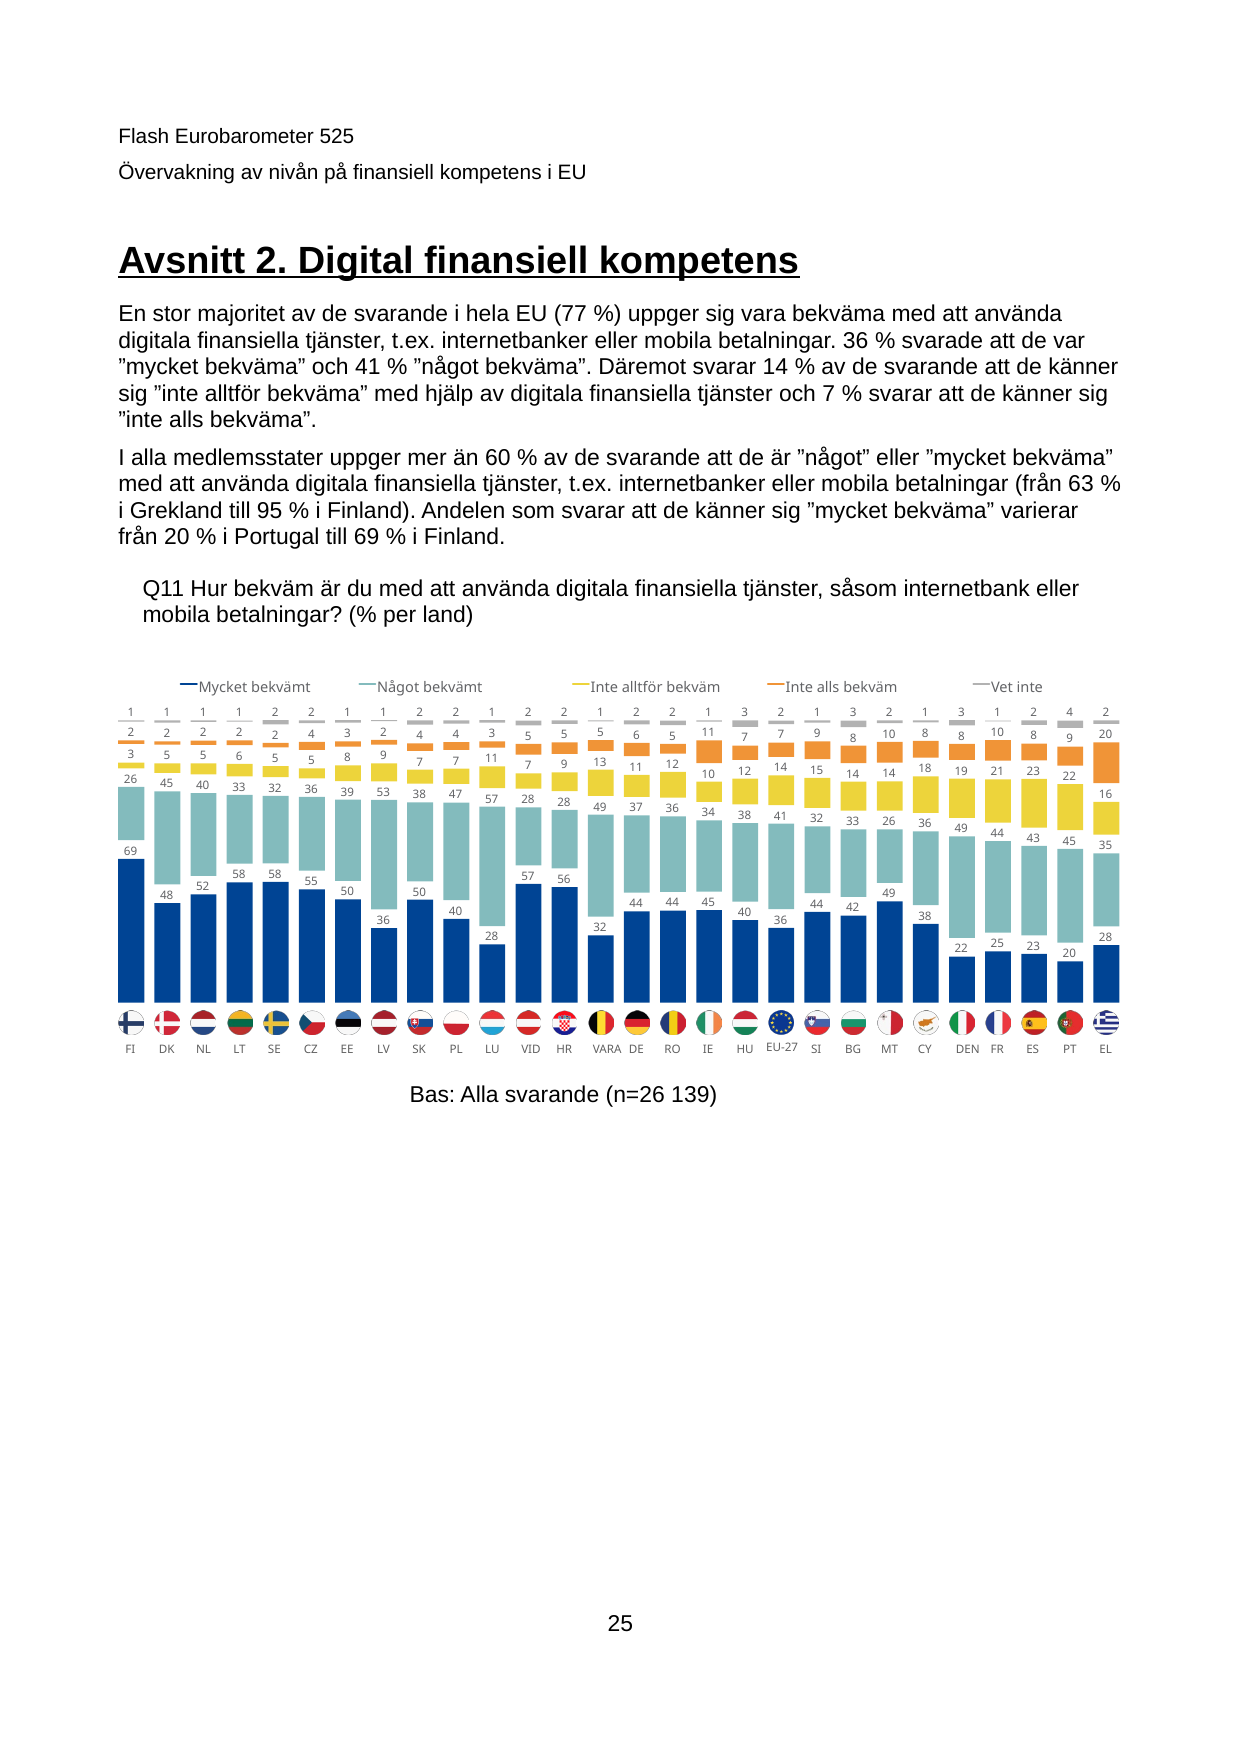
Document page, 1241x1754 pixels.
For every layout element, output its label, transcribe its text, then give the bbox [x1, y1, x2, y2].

picture [227, 1010, 253, 1035]
picture [588, 1010, 614, 1035]
text I alla medlemsstater uppger mer än 60 % av de svarande att de är ”något” eller ”mycket bekväma” med att använda digitala finansiella tjänster, t.ex. internetbanker eller mobila betalningar (från 63 % i Grekland till 95 % i Finland). Andelen som svarar att de känner sig ”mycket bekväma” varierar från 20 % i Portugal till 69 % i Finland. [118, 444, 1122, 549]
picture [985, 1010, 1011, 1035]
picture [949, 1010, 975, 1035]
picture [1093, 1010, 1119, 1035]
picture [1021, 1010, 1047, 1035]
picture [263, 1010, 289, 1035]
picture [190, 1010, 216, 1035]
picture [660, 1010, 686, 1035]
picture [552, 1010, 577, 1035]
picture [371, 1010, 397, 1035]
picture [696, 1010, 722, 1035]
picture [479, 1010, 505, 1035]
picture [118, 1010, 144, 1035]
picture [1057, 1010, 1083, 1035]
picture [877, 1010, 903, 1035]
picture [732, 1010, 758, 1035]
text En stor majoritet av de svarande i hela EU (77 %) uppger sig vara bekväma med att använda digitala finansiella tjänster, t.ex. internetbanker eller mobila betalningar. 36 % svarade att de var ”mycket bekväma” och 41 % ”något bekväma”. Däremot svarar 14 % av de svarande att de känner sig ”inte alltför bekväma” med hjälp av digitala finansiella tjänster och 7 % svarar att de känner sig ”inte alls bekväma”. [118, 300, 1122, 432]
picture [841, 1010, 866, 1035]
picture [335, 1010, 361, 1035]
subtitle Avsnitt 2. Digital finansiell kompetens [118, 238, 1122, 282]
picture [299, 1010, 325, 1035]
picture [804, 1010, 830, 1035]
picture [624, 1010, 650, 1035]
picture [913, 1010, 939, 1035]
picture [154, 1010, 180, 1035]
picture [443, 1010, 469, 1035]
picture [407, 1010, 433, 1035]
picture [516, 1010, 541, 1035]
picture [768, 1010, 794, 1035]
